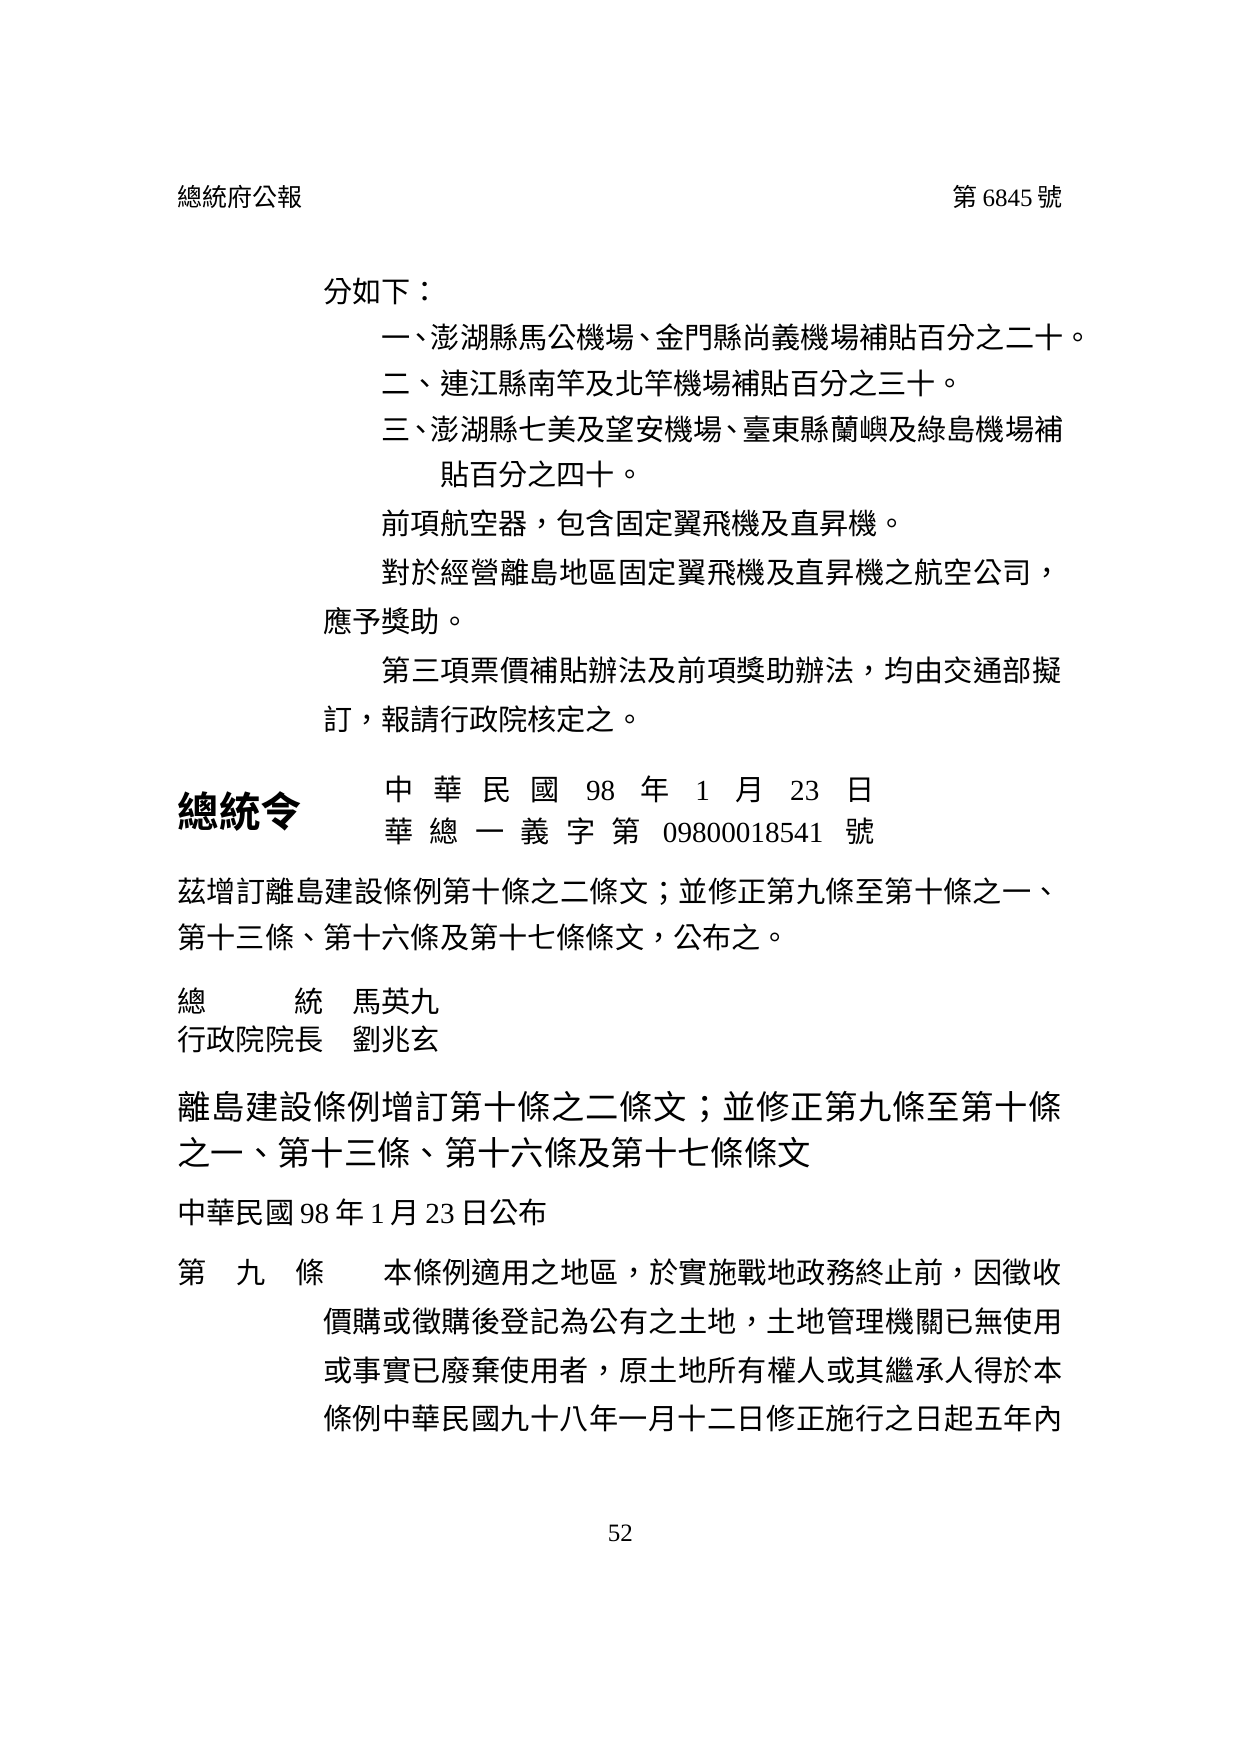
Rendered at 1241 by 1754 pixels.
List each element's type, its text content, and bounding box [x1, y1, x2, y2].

text 總 統 馬英九 [177, 983, 1063, 1020]
text 三、澎湖縣七美及望安機場、臺東縣蘭嶼及綠島機場補貼百分之四十。 [381, 403, 1063, 495]
text 離島建設條例增訂第十條之二條文；並修正第九條至第十條之一、第十三條、第十六條及第十七條條文 [177, 1083, 1063, 1174]
text 第 九 條 本條例適用之地區，於實施戰地政務終止前，因徵收、價購或徵購後登記為公有之土地，土地管理機關已無使用或事實已廢棄使用者，原土地所有權人或其繼承人得於本條例中華民國九十八年一月十二日修正施行之日起五年內，向該管土地管理機關申請按收件日當年度公告地價計算之地價購回其土地。但徵收、價購或徵購之價額超出該計算所得之地價時，應照原徵收、價購或徵購之價額購回。 [177, 1245, 1063, 1439]
text 茲增訂離島建設條例第十條之二條文；並修正第九條至第十條之一、第十三條、第十六條及第十七條條文，公布之。 [177, 866, 1063, 958]
text 一、澎湖縣馬公機場、金門縣尚義機場補貼百分之二十。 [381, 312, 1063, 357]
text 二、連江縣南竿及北竿機場補貼百分之三十。 [381, 357, 1063, 403]
table_header 中華民國98年1月23日 華總一義字第09800018541號 [381, 765, 877, 853]
text 中華民國98年1月23日公布 [177, 1187, 1063, 1233]
text 對於經營離島地區固定翼飛機及直昇機之航空公司，應予獎助。 [323, 544, 1063, 642]
text 前項航空器，包含固定翼飛機及直昇機。 [323, 495, 1063, 544]
text 第三項票價補貼辦法及前項獎助辦法，均由交通部擬訂，報請行政院核定之。 [323, 642, 1063, 740]
text 行政院院長 劉兆玄 [177, 1020, 1063, 1058]
table_header 總統令 [174, 765, 381, 853]
text 分如下： [323, 266, 1063, 312]
